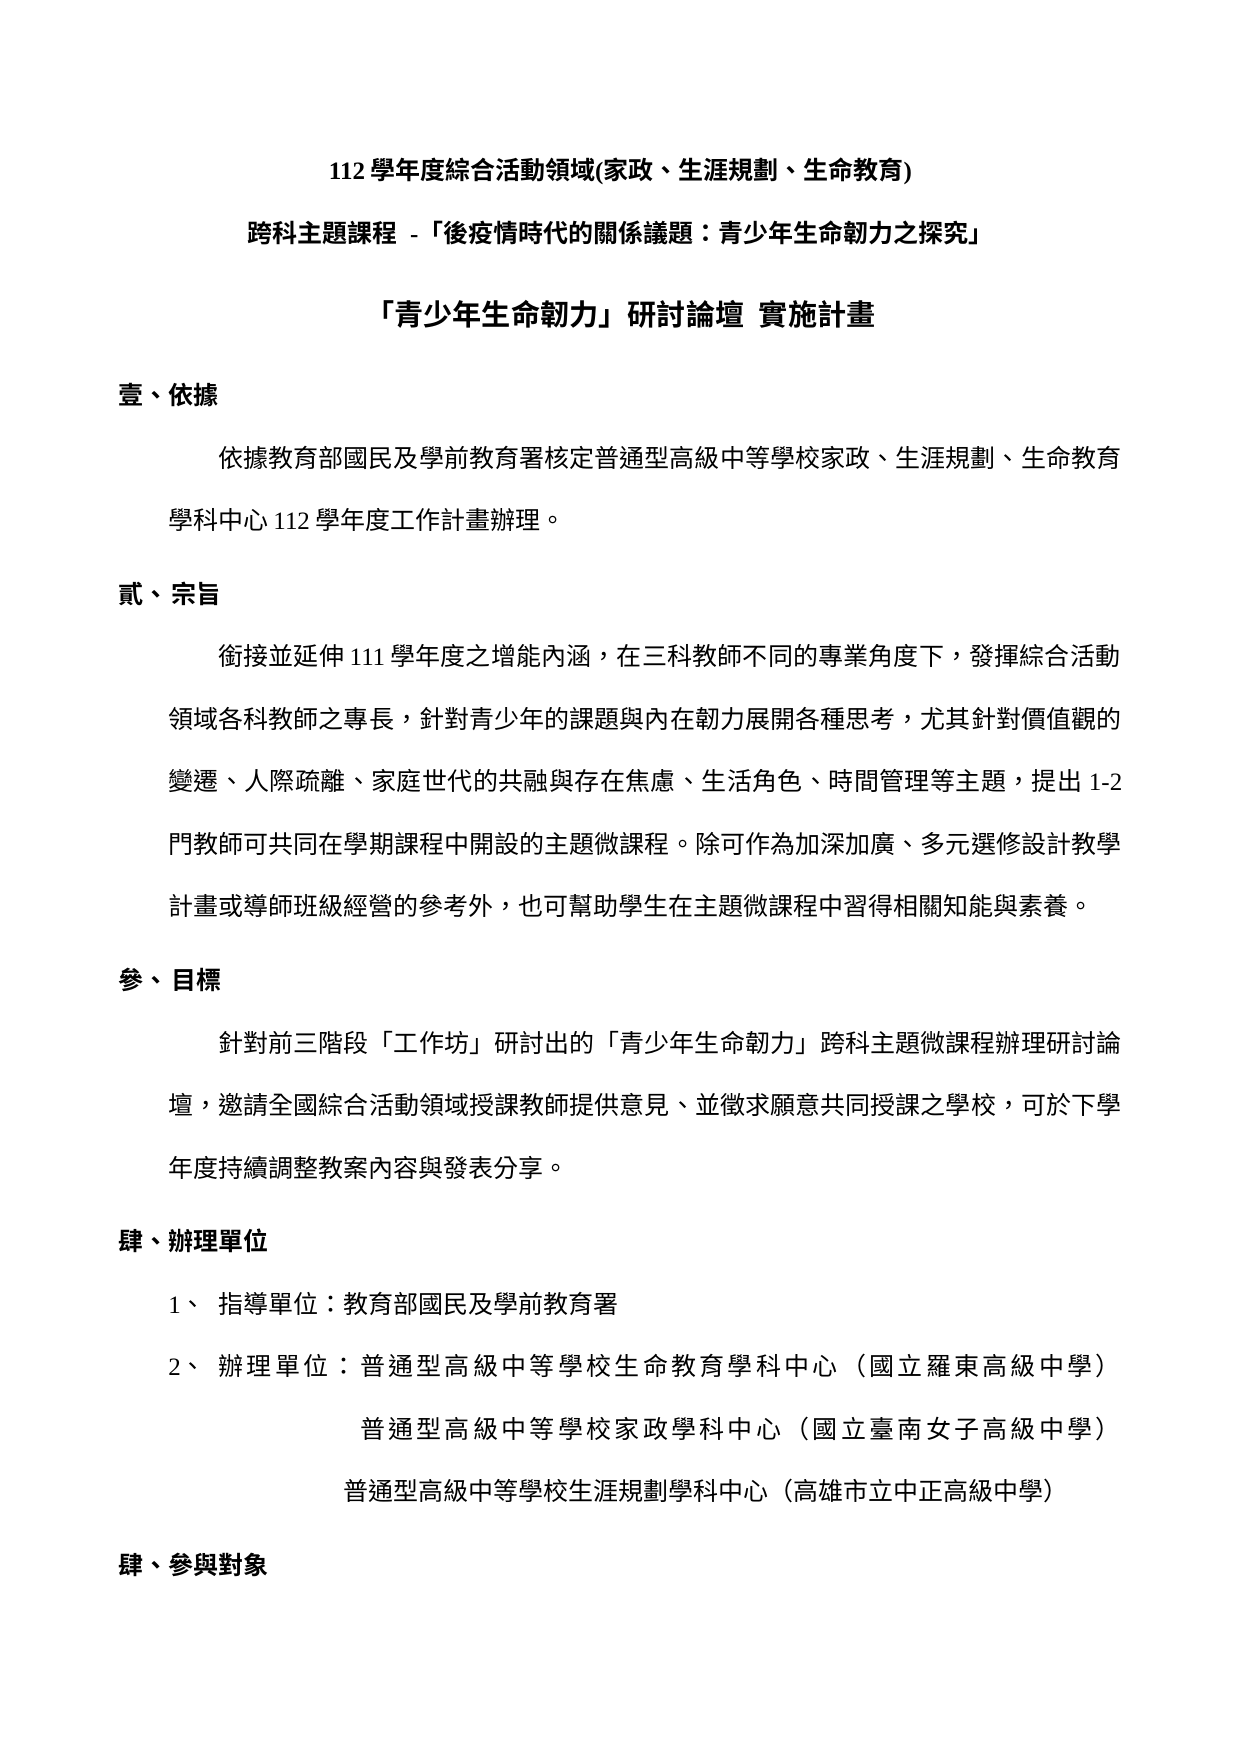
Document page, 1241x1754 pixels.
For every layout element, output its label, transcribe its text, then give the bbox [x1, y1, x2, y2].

text 壹、依據 [118, 352, 1122, 414]
list 宗旨 [118, 551, 1122, 613]
text 112學年度綜合活動領域(家政、生涯規劃、生命教育) [118, 127, 1122, 189]
text 肆、辦理單位 [118, 1198, 1122, 1261]
list 辦理單位：普通型高級中等學校生命教育學科中心（國立羅東高級中學） 普通型高級中等學校家政學科中心（國立臺南女子高級中學） 普通型高級中等學校生涯規劃學科中心（高雄市立中正高級中學） [168, 1323, 1122, 1511]
list 目標 [118, 937, 1122, 999]
text 跨科主題課程 -「後疫情時代的關係議題：青少年生命韌力之探究」 [118, 189, 1122, 252]
text 針對前三階段「工作坊」研討出的「青少年生命韌力」跨科主題微課程辦理研討論壇，邀請全國綜合活動領域授課教師提供意見、並徵求願意共同授課之學校，可於下學年度持續調整教案內容與發表分享。 [168, 999, 1122, 1187]
text 「青少年生命韌力」研討論壇 實施計畫 [118, 271, 1122, 333]
text 銜接並延伸111學年度之增能內涵，在三科教師不同的專業角度下，發揮綜合活動領域各科教師之專長，針對青少年的課題與內在韌力展開各種思考，尤其針對價值觀的變遷、人際疏離、家庭世代的共融與存在焦慮、生活角色、時間管理等主題，提出1-2門教師可共同在學期課程中開設的主題微課程。除可作為加深加廣、多元選修設計教學計畫或導師班級經營的參考外，也可幫助學生在主題微課程中習得相關知能與素養。 [168, 613, 1122, 926]
text 依據教育部國民及學前教育署核定普通型高級中等學校家政、生涯規劃、生命教育學科中心112學年度工作計畫辦理。 [168, 414, 1122, 539]
text 肆、參與對象 [118, 1522, 1122, 1584]
list 指導單位：教育部國民及學前教育署 [168, 1261, 1122, 1323]
